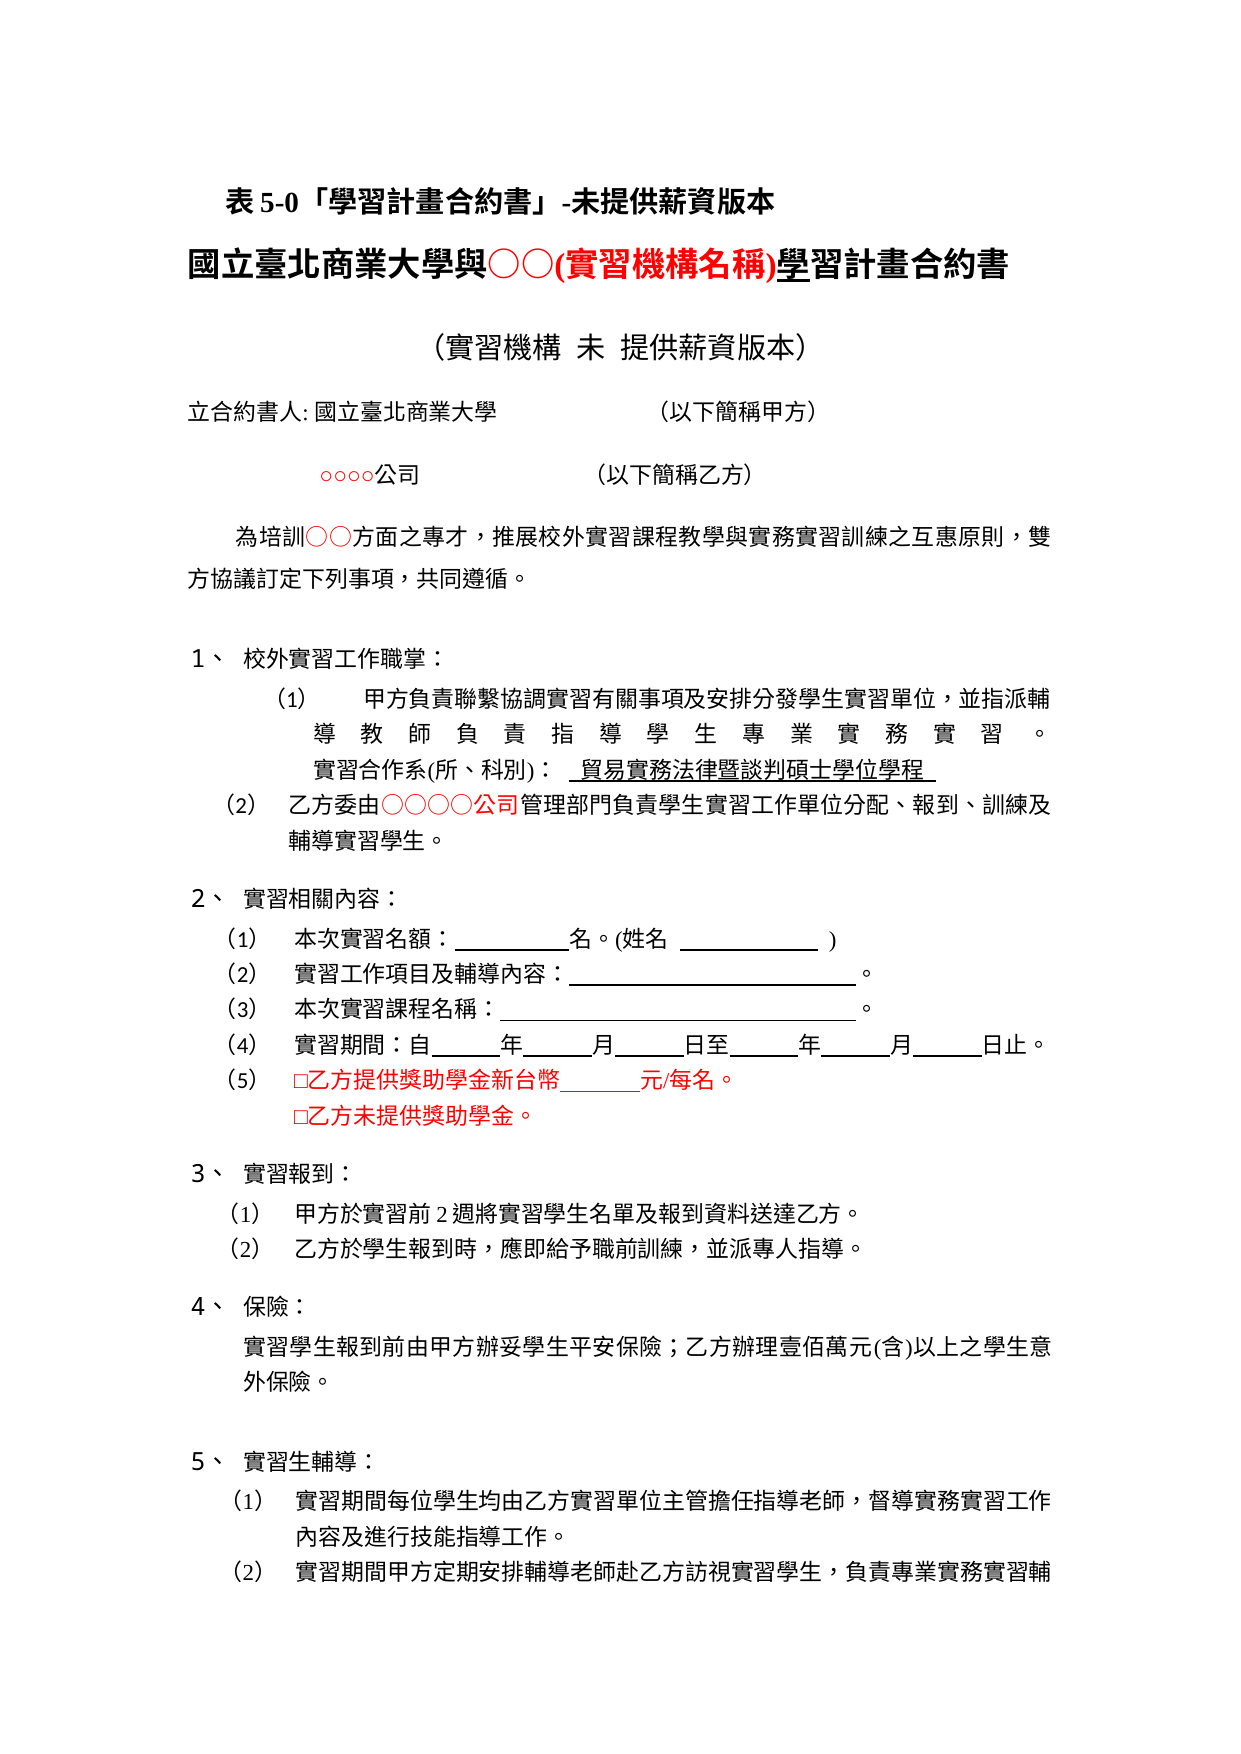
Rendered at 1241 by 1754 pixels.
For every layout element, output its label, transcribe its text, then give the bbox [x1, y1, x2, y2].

text ○○○○公司 （以下簡稱乙方） [187, 450, 1053, 492]
text 立合約書人: 國立臺北商業大學 （以下簡稱甲方） [187, 387, 1053, 429]
text □乙方未提供獎助學金。 [294, 1096, 1053, 1131]
list 實習生輔導： [190, 1419, 1053, 1481]
text 國立臺北商業大學與○○(實習機構名稱)學習計畫合約書 [187, 221, 1053, 283]
list 本次實習課程名稱： 。 [214, 989, 1053, 1025]
list 實習工作項目及輔導內容： 。 [214, 954, 1053, 989]
list 實習期間每位學生均由乙方實習單位主管擔任指導老師，督導實務實習工作內容及進行技能指導工作。 [219, 1481, 1053, 1552]
text 實習學生報到前由甲方辦妥學生平安保險；乙方辦理壹佰萬元(含)以上之學生意外保險。 [243, 1327, 1053, 1398]
list 保險： [190, 1264, 1053, 1327]
list 甲方於實習前2週將實習學生名單及報到資料送達乙方。 [217, 1194, 1053, 1229]
list 實習報到： [190, 1131, 1053, 1194]
list 甲方負責聯繫協調實習有關事項及安排分發學生實習單位，並指派輔導教師負責指導學生專業實務實習。 實習合作系(所、科別)： 貿易實務法律暨談判碩士學位學程 [263, 679, 1053, 785]
list 校外實習工作職掌： [190, 617, 1053, 679]
list □乙方提供獎助學金新台幣 元/每名。 [214, 1060, 1053, 1096]
list 乙方委由○○○○公司管理部門負責學生實習工作單位分配、報到、訓練及輔導實習學生。 [212, 785, 1053, 856]
text 為培訓○○方面之專才，推展校外實習課程教學與實務實習訓練之互惠原則，雙方協議訂定下列事項，共同遵循。 [187, 512, 1053, 596]
list 本次實習名額： 名。(姓名 ) [214, 919, 1053, 954]
text （實習機構 未 提供薪資版本） [187, 304, 1053, 367]
list 實習期間：自 年 月 日至 年 月 日止。 [214, 1025, 1053, 1060]
list 乙方於學生報到時，應即給予職前訓練，並派專人指導。 [217, 1229, 1053, 1264]
list 實習期間甲方定期安排輔導老師赴乙方訪視實習學生，負責專業實務實習輔 [219, 1552, 1053, 1587]
text 表5-0「學習計畫合約書」-未提供薪資版本 [225, 158, 1053, 221]
list 實習相關內容： [190, 856, 1053, 919]
